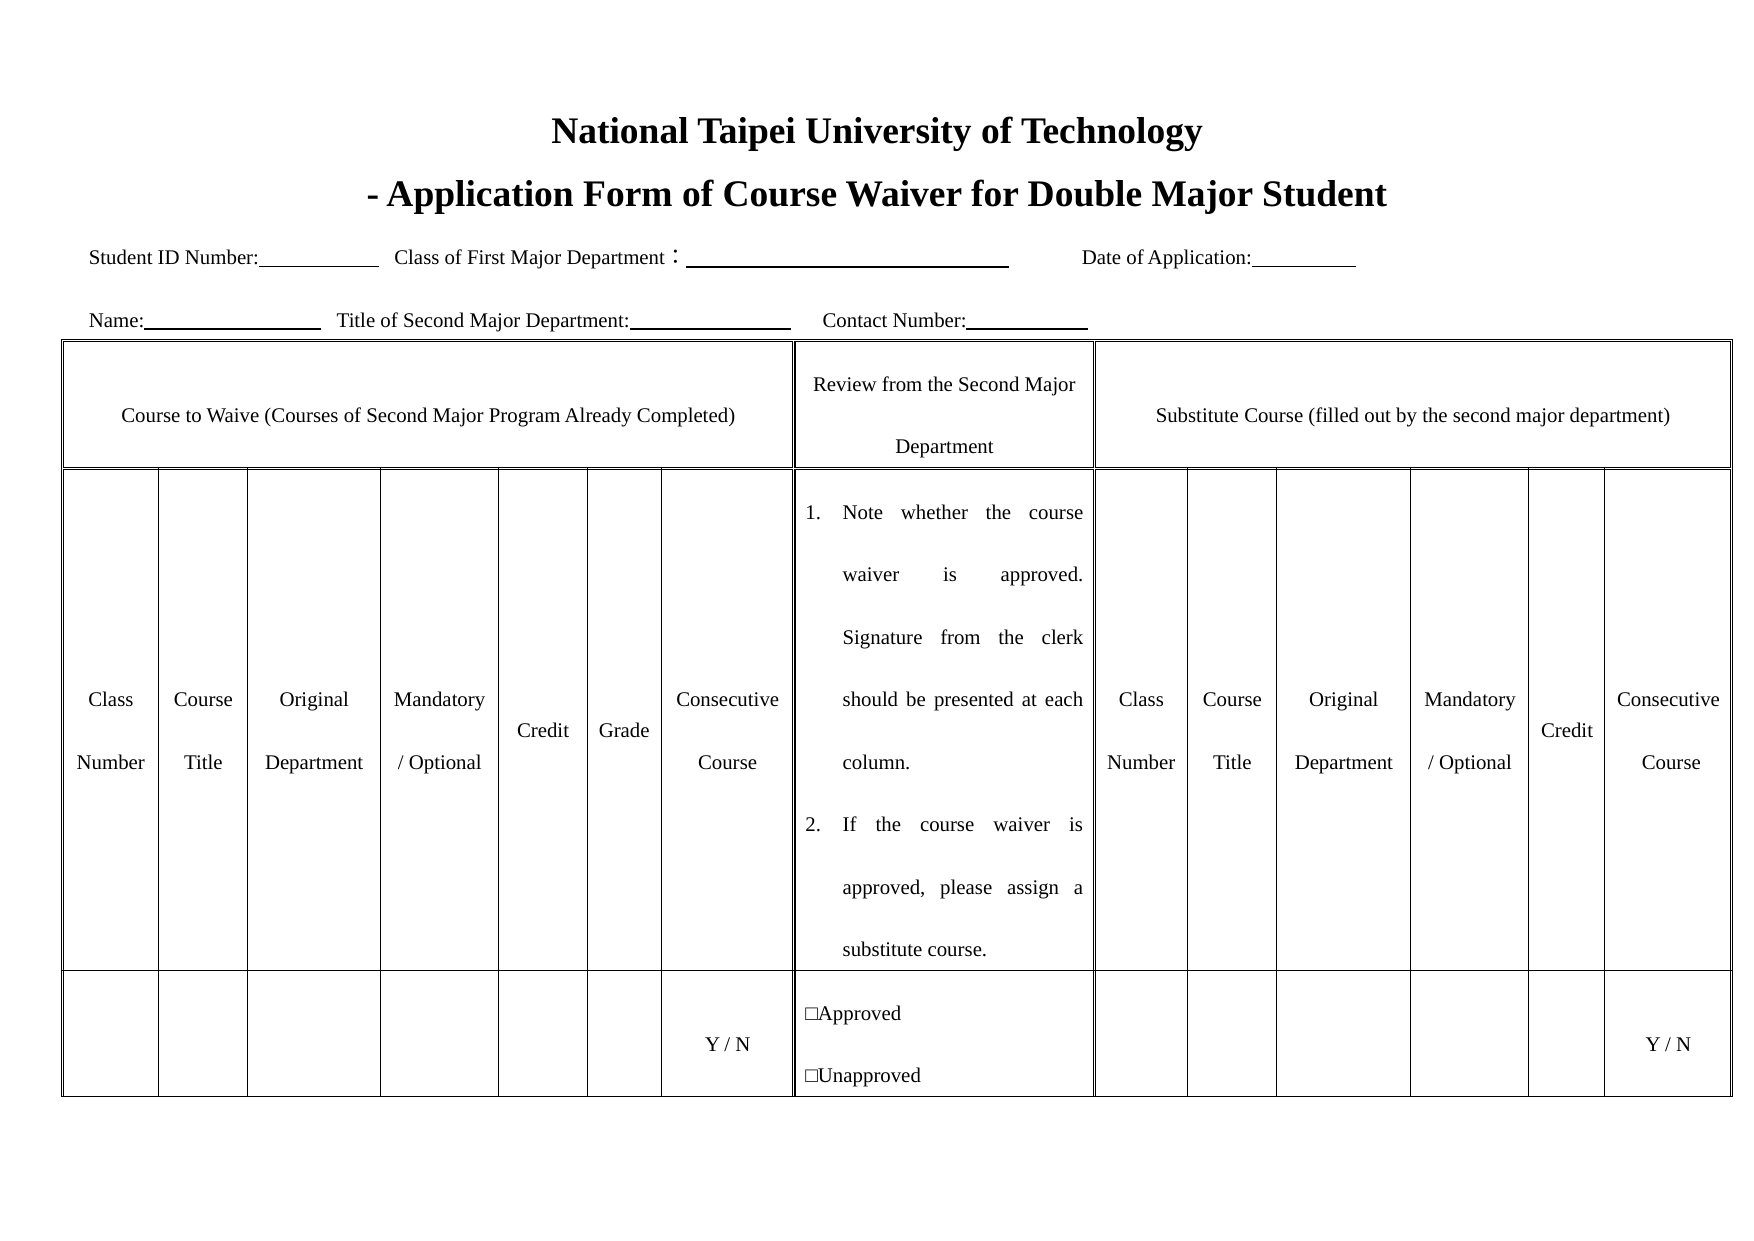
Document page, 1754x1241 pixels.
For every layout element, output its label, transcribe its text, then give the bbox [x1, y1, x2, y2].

table_cell Class Number [64, 470, 158, 970]
table_cell [248, 971, 380, 1096]
table_cell Consecutive Course [662, 470, 792, 970]
table_cell [499, 971, 587, 1096]
table_cell Note whether the course waiver is approved. Signature from the clerk should be presented at each column. If the course waiver is approved, please assign a substitute course. [796, 470, 1093, 970]
table_cell [588, 971, 661, 1096]
table_cell [1411, 971, 1528, 1096]
table_cell [1096, 971, 1187, 1096]
table_cell Y / N [662, 971, 792, 1096]
table_cell Credit [1529, 470, 1604, 970]
table_cell Class Number [1096, 470, 1187, 970]
table_header Review from the Second Major Department [796, 342, 1093, 467]
table_cell [1188, 971, 1276, 1096]
table_cell Grade [588, 470, 661, 970]
table_cell □Approved □Unapproved [796, 971, 1093, 1096]
table_cell Credit [499, 470, 587, 970]
table_cell [64, 971, 158, 1096]
table_cell [381, 971, 498, 1096]
table_cell Original Department [248, 470, 380, 970]
table_cell Mandatory / Optional [381, 470, 498, 970]
text - Application Form of Course Waiver for Double Major Student [89, 151, 1665, 214]
text Name: Title of Second Major Department: Contact Number: [89, 276, 1665, 339]
text National Taipei University of Technology [89, 89, 1665, 151]
table_cell Original Department [1277, 470, 1410, 970]
table_header Course to Waive (Courses of Second Major Program Already Completed) [64, 342, 792, 467]
table_header Substitute Course (filled out by the second major department) [1096, 342, 1730, 467]
table_cell [159, 971, 247, 1096]
table_cell [1277, 971, 1410, 1096]
table_cell Y / N [1605, 971, 1730, 1096]
table_cell [1529, 971, 1604, 1096]
table_cell Consecutive Course [1605, 470, 1730, 970]
table_cell Mandatory / Optional [1411, 470, 1528, 970]
text Student ID Number: Class of First Major Department： Date of Application: [89, 214, 1665, 276]
table_cell Course Title [1188, 470, 1276, 970]
table_cell Course Title [159, 470, 247, 970]
